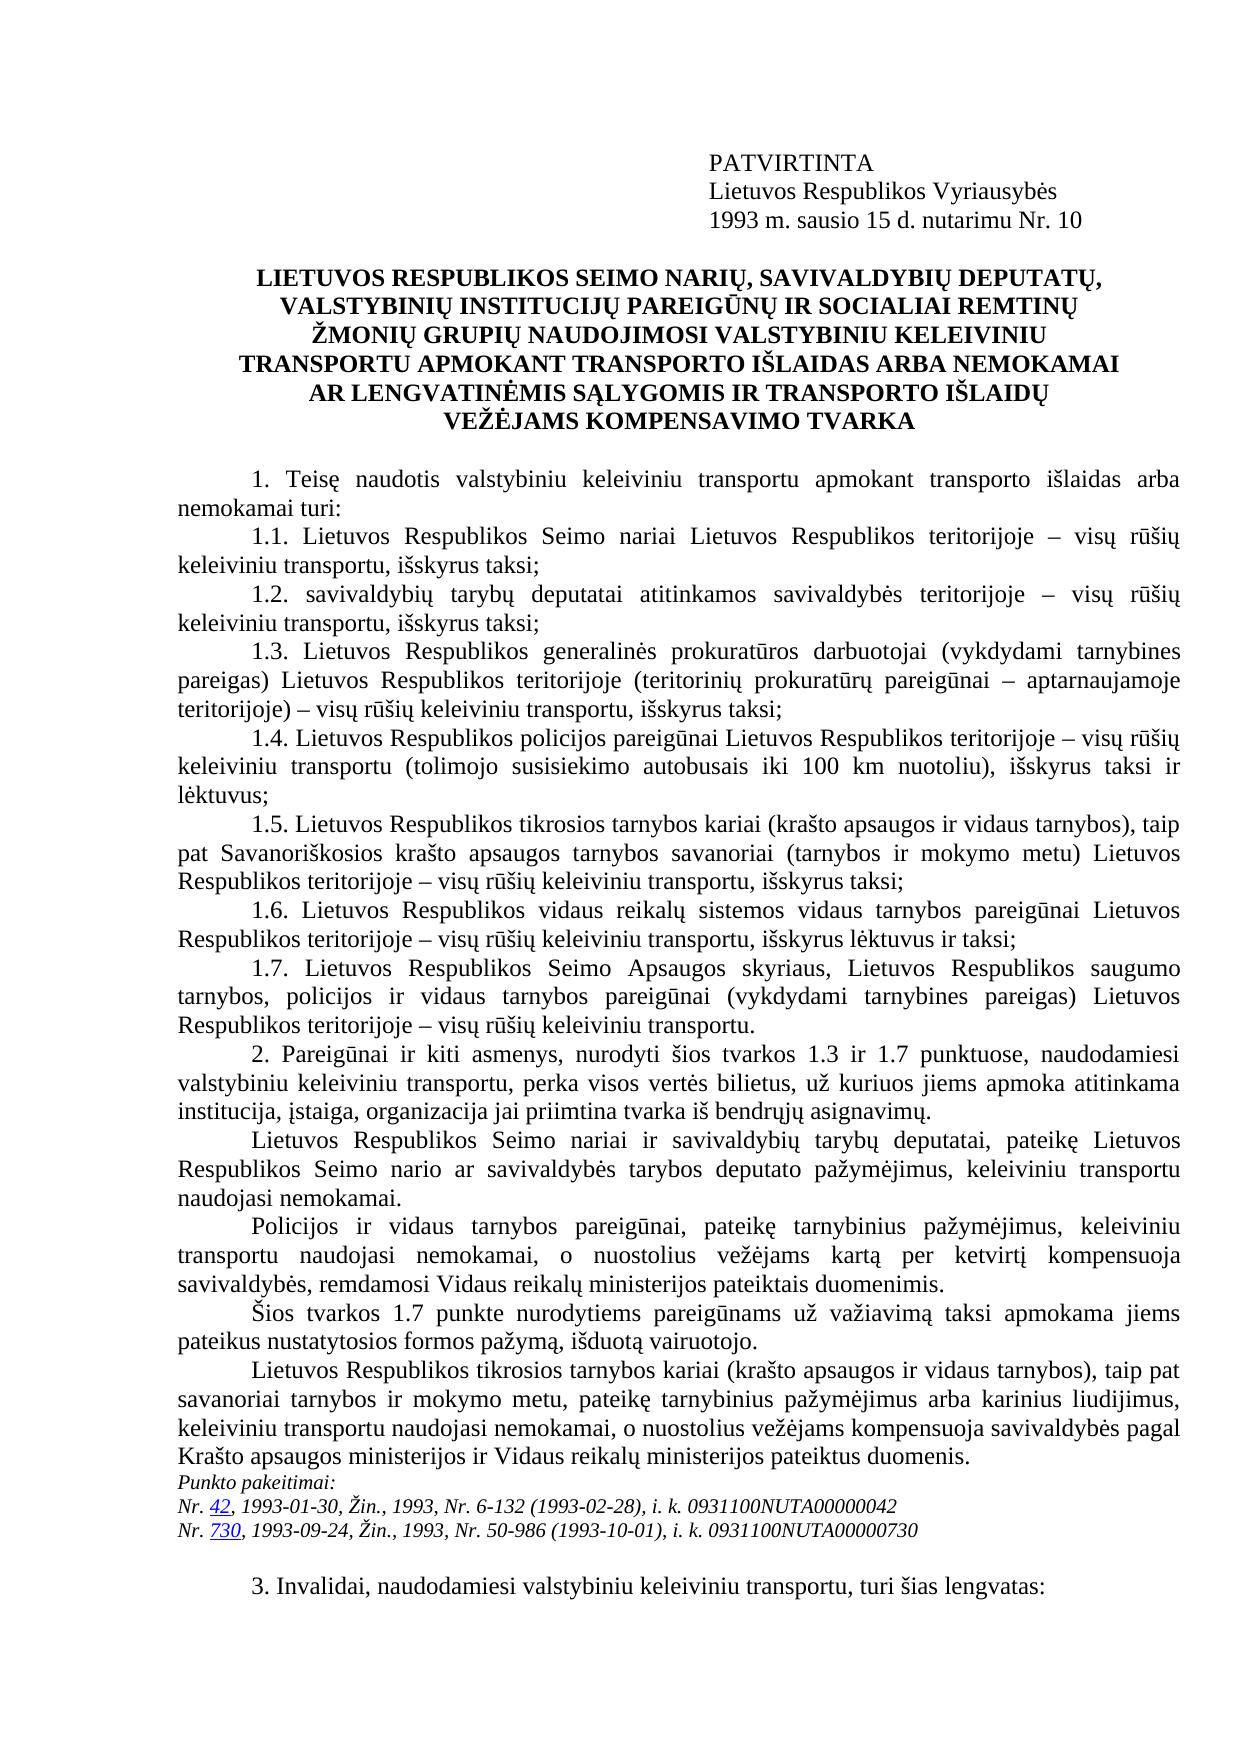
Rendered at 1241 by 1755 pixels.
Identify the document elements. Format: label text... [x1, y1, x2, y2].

text 1.4. Lietuvos Respublikos policijos pareigūnai Lietuvos Respublikos teritorijoje – visų rūšių keleiviniu transportu (tolimojo susisiekimo autobusais iki 100 km nuotoliu), išskyrus taksi ir lėktuvus; [177, 723, 1181, 809]
text 1. Teisę naudotis valstybiniu keleiviniu transportu apmokant transporto išlaidas arba nemokamai turi: [177, 464, 1181, 521]
text 1.5. Lietuvos Respublikos tikrosios tarnybos kariai (krašto apsaugos ir vidaus tarnybos), taip pat Savanoriškosios krašto apsaugos tarnybos savanoriai (tarnybos ir mokymo metu) Lietuvos Respublikos teritorijoje – visų rūšių keleiviniu transportu, išskyrus taksi; [177, 809, 1181, 895]
text valstybinių institucijų pareigūnų ir socialiai remtinų [177, 291, 1181, 320]
text 2. Pareigūnai ir kiti asmenys, nurodyti šios tvarkos 1.3 ir 1.7 punktuose, naudodamiesi valstybiniu keleiviniu transportu, perka visos vertės bilietus, už kuriuos jiems apmoka atitinkama institucija, įstaiga, organizacija jai priimtina tvarka iš bendrųjų asignavimų. [177, 1039, 1181, 1125]
text ar lengvatinėmis sąlygomis ir transporto išlaidų [177, 378, 1181, 406]
text 1.2. savivaldybių tarybų deputatai atitinkamos savivaldybės teritorijoje – visų rūšių keleiviniu transportu, išskyrus taksi; [177, 579, 1181, 636]
text 1993 m. sausio 15 d. nutarimu Nr. 10 [177, 205, 1181, 234]
text Nr. 42, 1993-01-30, Žin., 1993, Nr. 6-132 (1993-02-28), i. k. 0931100NUTA00000042 [177, 1494, 1181, 1518]
text Policijos ir vidaus tarnybos pareigūnai, pateikę tarnybinius pažymėjimus, keleiviniu transportu naudojasi nemokamai, o nuostolius vežėjams kartą per ketvirtį kompensuoja savivaldybės, remdamosi Vidaus reikalų ministerijos pateiktais duomenimis. [177, 1211, 1181, 1298]
text 1.1. Lietuvos Respublikos Seimo nariai Lietuvos Respublikos teritorijoje – visų rūšių keleiviniu transportu, išskyrus taksi; [177, 521, 1181, 579]
text Nr. 730, 1993-09-24, Žin., 1993, Nr. 50-986 (1993-10-01), i. k. 0931100NUTA00000730 [177, 1518, 1181, 1542]
text Lietuvos Respublikos Seimo narių, savivaldybių deputatų, [177, 263, 1181, 291]
text 1.3. Lietuvos Respublikos generalinės prokuratūros darbuotojai (vykdydami tarnybines pareigas) Lietuvos Respublikos teritorijoje (teritorinių prokuratūrų pareigūnai – aptarnaujamoje teritorijoje) – visų rūšių keleiviniu transportu, išskyrus taksi; [177, 636, 1181, 723]
text PATVIRTINTA [177, 148, 1181, 176]
text 3. Invalidai, naudodamiesi valstybiniu keleiviniu transportu, turi šias lengvatas: [177, 1571, 1181, 1600]
text Lietuvos Respublikos Vyriausybės [177, 176, 1181, 205]
text Lietuvos Respublikos tikrosios tarnybos kariai (krašto apsaugos ir vidaus tarnybos), taip pat savanoriai tarnybos ir mokymo metu, pateikę tarnybinius pažymėjimus arba karinius liudijimus, keleiviniu transportu naudojasi nemokamai, o nuostolius vežėjams kompensuoja savivaldybės pagal Krašto apsaugos ministerijos ir Vidaus reikalų ministerijos pateiktus duomenis. [177, 1355, 1181, 1470]
text Punkto pakeitimai: [177, 1470, 1181, 1494]
text 1.6. Lietuvos Respublikos vidaus reikalų sistemos vidaus tarnybos pareigūnai Lietuvos Respublikos teritorijoje – visų rūšių keleiviniu transportu, išskyrus lėktuvus ir taksi; [177, 895, 1181, 953]
text Šios tvarkos 1.7 punkte nurodytiems pareigūnams už važiavimą taksi apmokama jiems pateikus nustatytosios formos pažymą, išduotą vairuotojo. [177, 1298, 1181, 1355]
text vežėjams kompensavimo tvarka [177, 406, 1181, 435]
text Lietuvos Respublikos Seimo nariai ir savivaldybių tarybų deputatai, pateikę Lietuvos Respublikos Seimo nario ar savivaldybės tarybos deputato pažymėjimus, keleiviniu transportu naudojasi nemokamai. [177, 1125, 1181, 1211]
text žmonių grupių naudojimosi valstybiniu keleiviniu [177, 320, 1181, 349]
text transportu apmokant transporto išlaidas arba nemokamai [177, 349, 1181, 378]
text 1.7. Lietuvos Respublikos Seimo Apsaugos skyriaus, Lietuvos Respublikos saugumo tarnybos, policijos ir vidaus tarnybos pareigūnai (vykdydami tarnybines pareigas) Lietuvos Respublikos teritorijoje – visų rūšių keleiviniu transportu. [177, 953, 1181, 1039]
